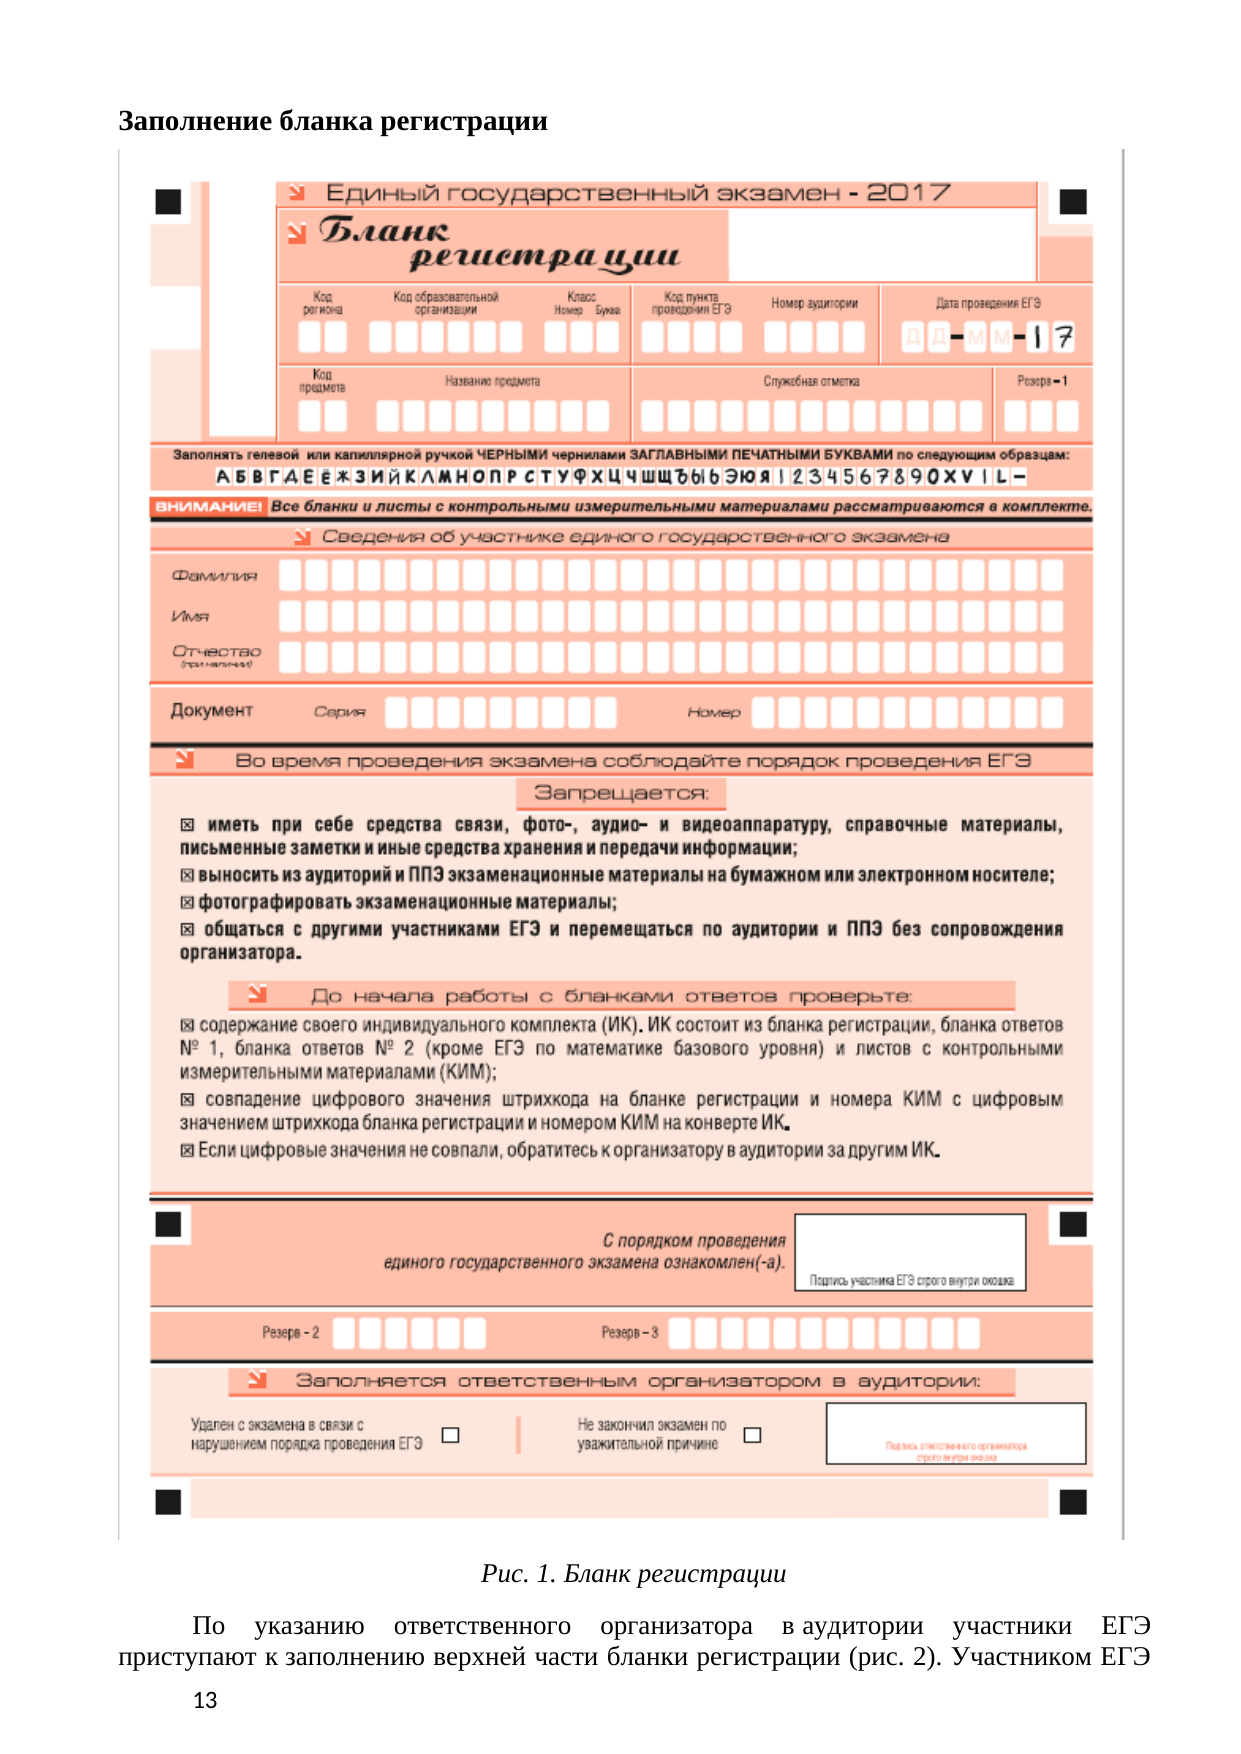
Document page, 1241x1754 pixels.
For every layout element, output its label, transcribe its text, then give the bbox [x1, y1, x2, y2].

subtitle Заполнение бланка регистрации [118, 103, 1152, 137]
text По указанию ответственного организатора в аудитории участники ЕГЭ приступают к заполнению верхней части бланки регистрации (рис. 2). Участником ЕГЭ [118, 1609, 1152, 1671]
text Рис. 1. Бланк регистрации [118, 1557, 1152, 1588]
picture [118, 149, 1125, 1540]
